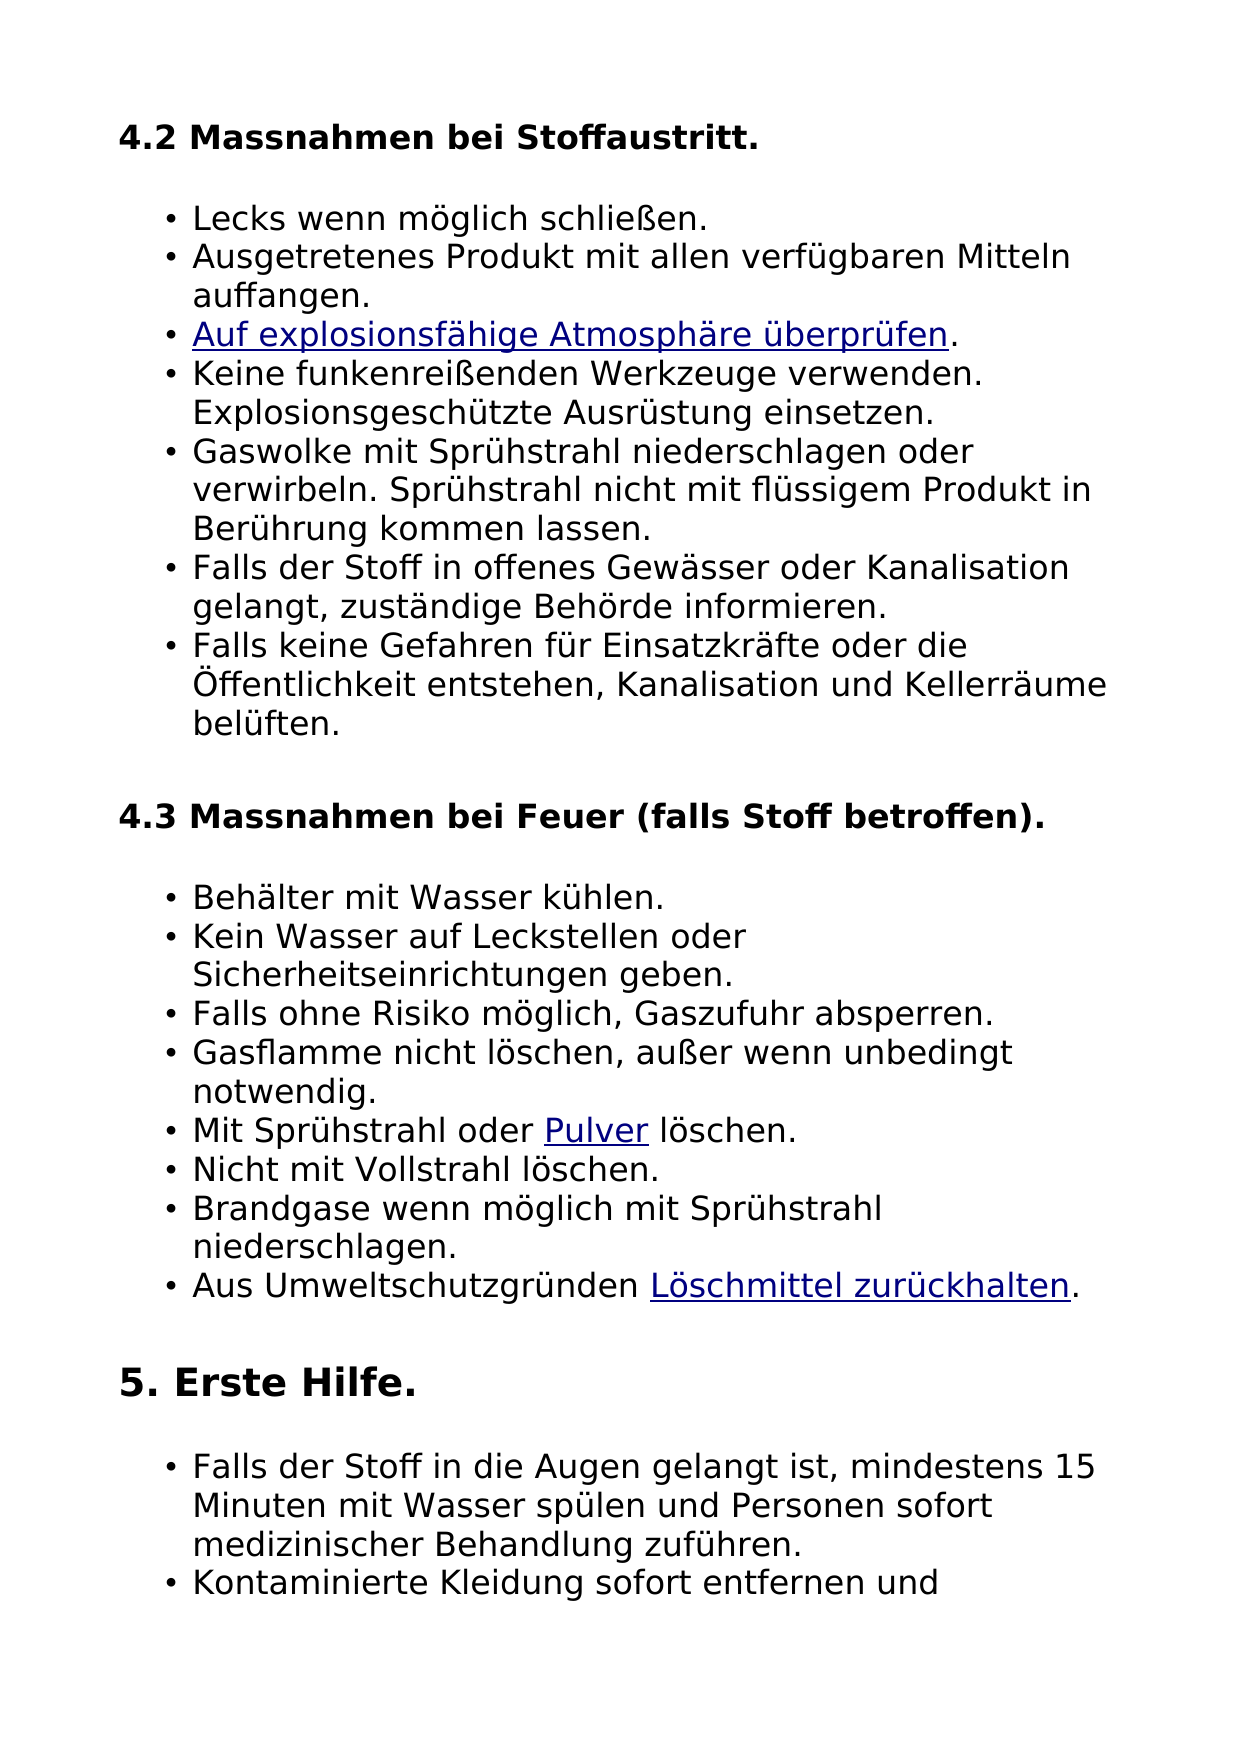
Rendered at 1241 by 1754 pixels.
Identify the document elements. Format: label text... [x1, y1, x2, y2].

list Nicht mit Vollstrahl löschen. [177, 1150, 1122, 1189]
list Brandgase wenn möglich mit Sprühstrahl niederschlagen. [177, 1189, 1122, 1267]
list Behälter mit Wasser kühlen. [177, 878, 1122, 917]
list Falls der Stoff in die Augen gelangt ist, mindestens 15 Minuten mit Wasser spülen und Personen sofort medizinischer Behandlung zuführen. [177, 1447, 1122, 1564]
list Keine funkenreißenden Werkzeuge verwenden. Explosionsgeschützte Ausrüstung einsetzen. [177, 354, 1122, 432]
list Mit Sprühstrahl oder Pulver löschen. [177, 1111, 1122, 1150]
list Kontaminierte Kleidung sofort entfernen und [177, 1564, 1122, 1603]
list Kein Wasser auf Leckstellen oder Sicherheitseinrichtungen geben. [177, 917, 1122, 995]
subtitle 4.3 Massnahmen bei Feuer (falls Stoff betroffen). [118, 797, 1122, 836]
list Falls keine Gefahren für Einsatzkräfte oder die Öffentlichkeit entstehen, Kanalisation und Kellerräume belüften. [177, 626, 1122, 743]
subtitle 4.2 Massnahmen bei Stoffaustritt. [118, 118, 1122, 157]
list Aus Umweltschutzgründen Löschmittel zurückhalten. [177, 1267, 1122, 1306]
list Gasflamme nicht löschen, außer wenn unbedingt notwendig. [177, 1034, 1122, 1111]
subtitle 5. Erste Hilfe. [118, 1360, 1122, 1405]
list Gaswolke mit Sprühstrahl niederschlagen oder verwirbeln. Sprühstrahl nicht mit flüssigem Produkt in Berührung kommen lassen. [177, 432, 1122, 549]
list Falls der Stoff in offenes Gewässer oder Kanalisation gelangt, zuständige Behörde informieren. [177, 549, 1122, 626]
list Lecks wenn möglich schließen. [177, 199, 1122, 238]
list Falls ohne Risiko möglich, Gaszufuhr absperren. [177, 995, 1122, 1034]
list Ausgetretenes Produkt mit allen verfügbaren Mitteln auffangen. [177, 238, 1122, 316]
list Auf explosionsfähige Atmosphäre überprüfen. [177, 316, 1122, 354]
